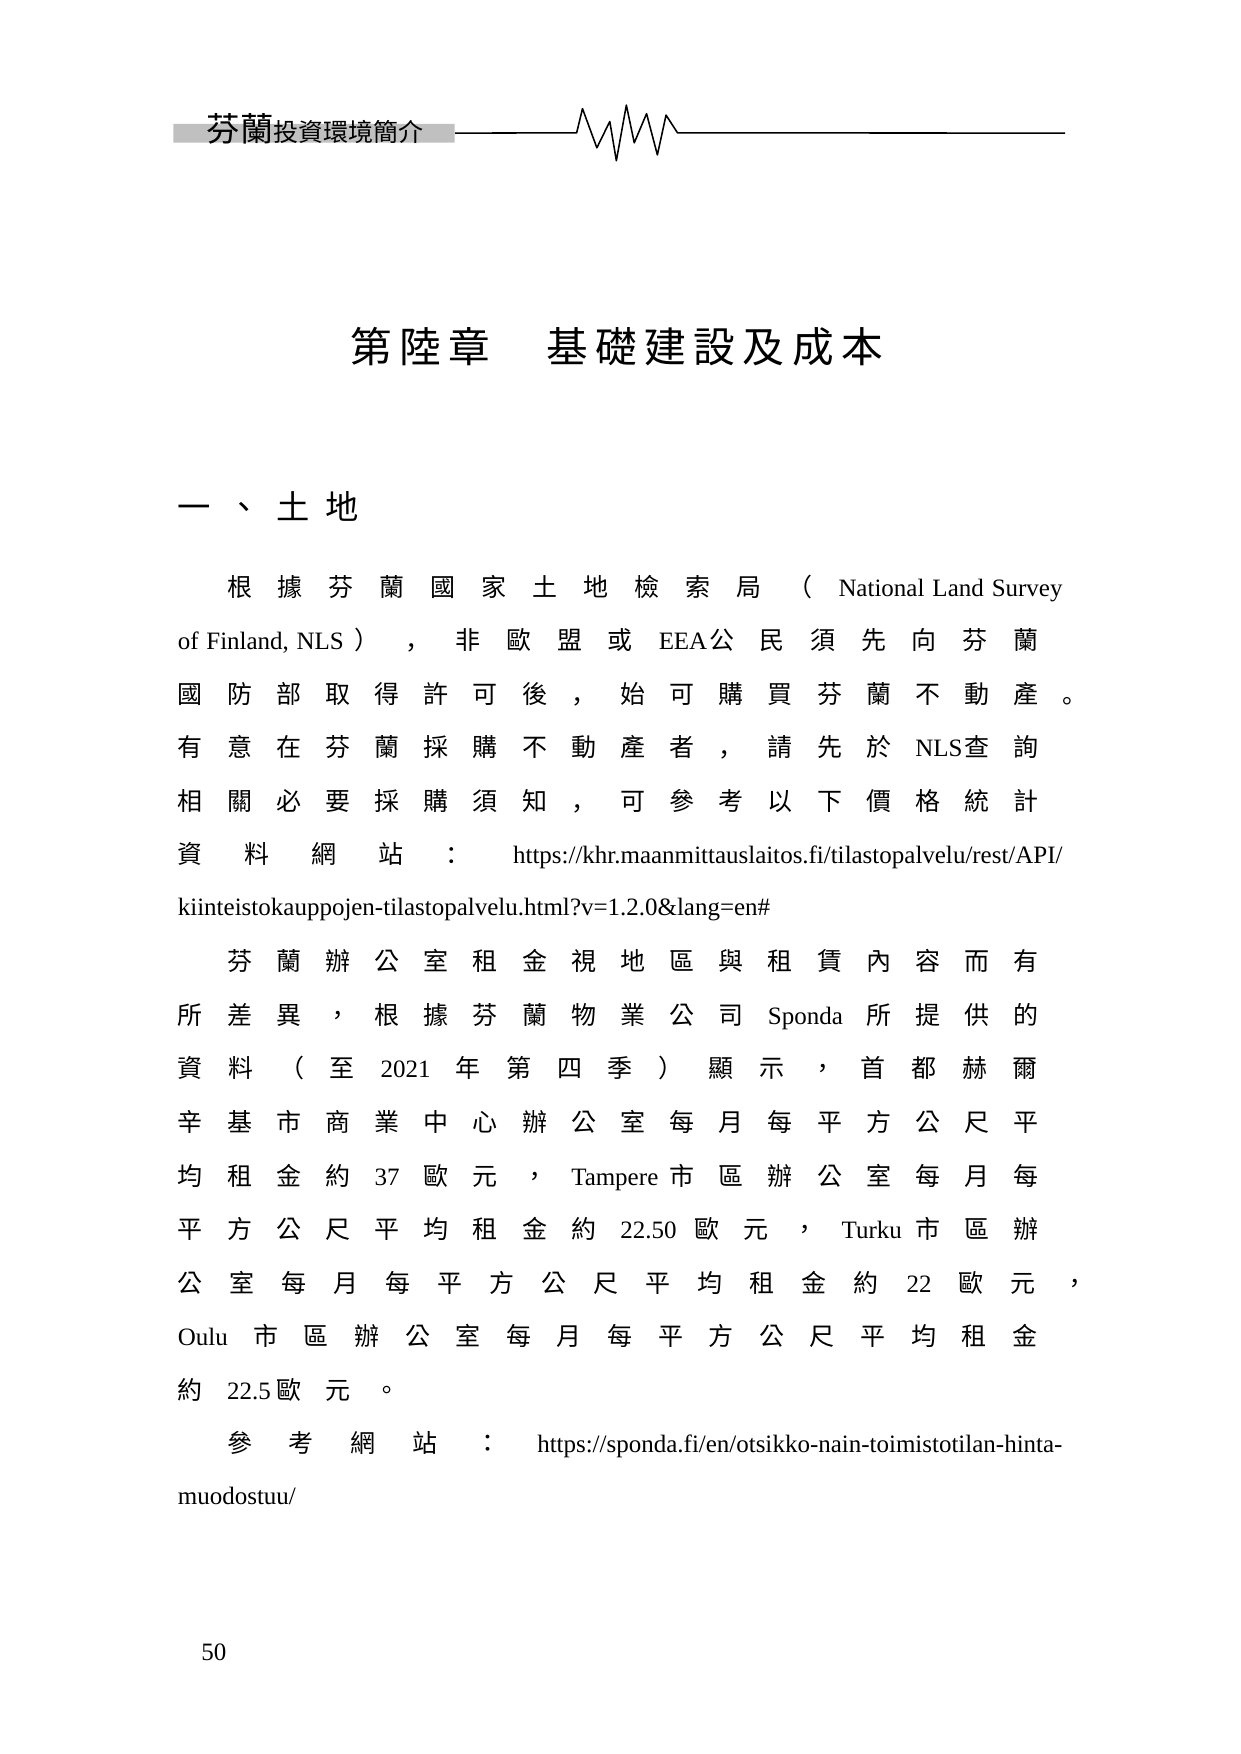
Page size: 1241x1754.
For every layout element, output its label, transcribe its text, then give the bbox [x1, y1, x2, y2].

text 芬蘭辦公室租金視地區與租賃內容而有所差異，根據芬蘭物業公司Sponda所提供的資料（至2021年第四季）顯示，首都赫爾辛基市商業中心辦公室每月每平方公尺平均租金約37歐元，Tampere市區辦公室每月每平方公尺平均租金約22.50歐元，Turku市區辦公室每月每平方公尺平均租金約22歐元，Oulu市區辦公室每月每平方公尺平均租金約22.5歐元。 [178, 933, 1063, 1415]
text 根據芬蘭國家土地檢索局（National Land Survey of Finland, NLS），非歐盟或EEA公民須先向芬蘭國防部取得許可後，始可購買芬蘭不動產。有意在芬蘭採購不動產者，請先於NLS查詢相關必要採購須知，可參考以下價格統計資料網站：https://khr.maanmittauslaitos.fi/tilastopalvelu/rest/API/kiinteistokauppojen-tilastopalvelu.html?v=1.2.0&lang=en# [178, 558, 1063, 933]
text 參考網站：https://sponda.fi/en/otsikko-nain-toimistotilan-hinta-muodostuu/ [178, 1415, 1063, 1522]
text 一、土地 [178, 478, 1063, 532]
text 第陸章 基礎建設及成本 [178, 291, 1063, 398]
